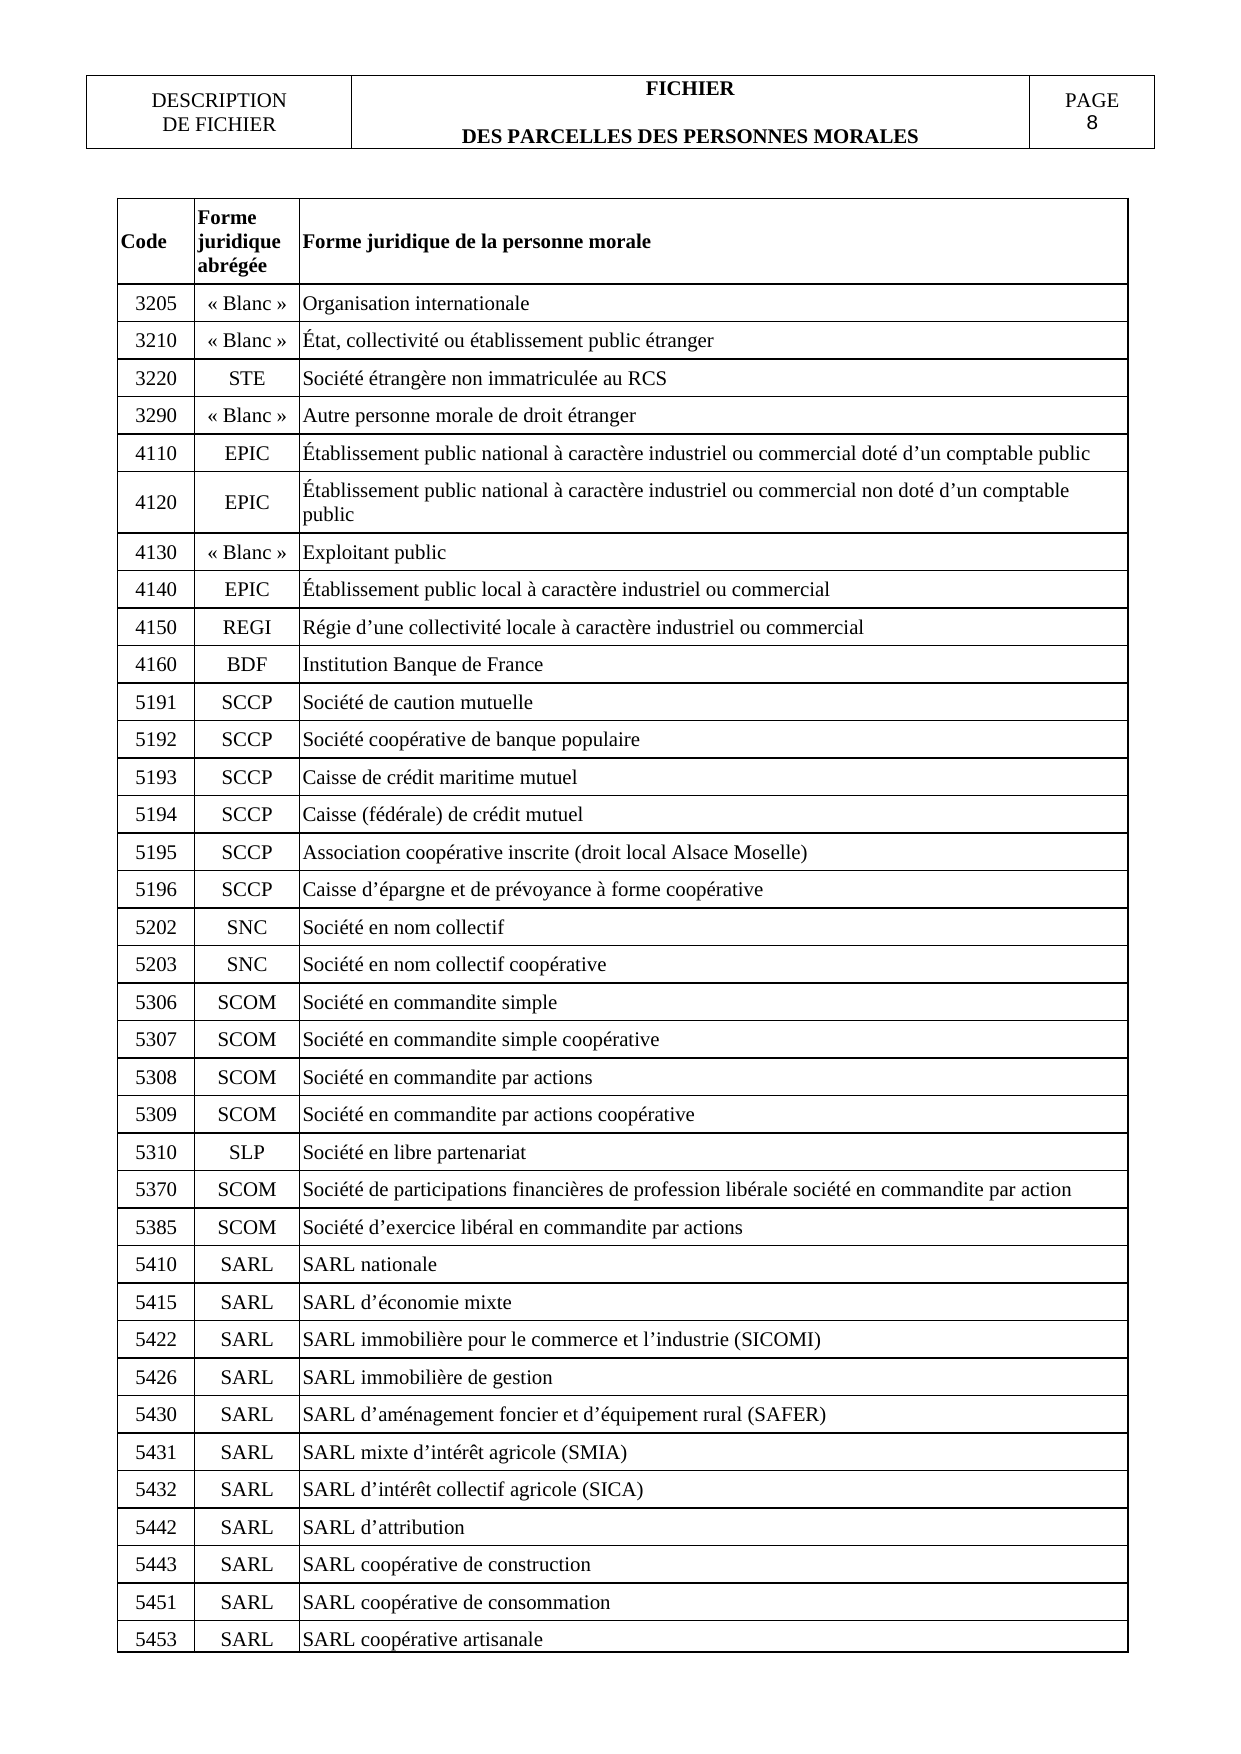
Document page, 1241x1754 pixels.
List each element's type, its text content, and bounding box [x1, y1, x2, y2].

table_header Forme juridique abrégée [195, 199, 299, 283]
table_cell 5195 [118, 834, 194, 869]
table_cell 3290 [118, 397, 194, 433]
table_cell SARL immobilière de gestion [300, 1359, 1127, 1394]
table_cell SARL [195, 1434, 299, 1469]
table_cell Établissement public national à caractère industriel ou commercial doté d’un comptable public [300, 435, 1127, 471]
table_cell 5202 [118, 909, 194, 944]
table_cell SCOM [195, 1059, 299, 1094]
table_cell SARL coopérative artisanale [300, 1621, 1127, 1651]
table_cell 4120 [118, 472, 194, 532]
table_cell SCOM [195, 1021, 299, 1057]
table_cell 3205 [118, 285, 194, 321]
table_cell 4140 [118, 571, 194, 607]
table_cell REGI [195, 609, 299, 644]
table_cell 5310 [118, 1134, 194, 1169]
table_cell 4130 [118, 534, 194, 569]
table_header Code [118, 199, 194, 283]
table_cell SARL d’aménagement foncier et d’équipement rural (SAFER) [300, 1396, 1127, 1432]
table_cell Institution Banque de France [300, 646, 1127, 682]
table_cell 5443 [118, 1546, 194, 1582]
table_cell SNC [195, 909, 299, 944]
table_cell Société en nom collectif [300, 909, 1127, 944]
table_cell SCCP [195, 796, 299, 832]
table_cell SARL immobilière pour le commerce et l’industrie (SICOMI) [300, 1321, 1127, 1357]
table_cell Société coopérative de banque populaire [300, 721, 1127, 757]
table_cell 3210 [118, 322, 194, 358]
table_cell SCCP [195, 834, 299, 869]
table_cell 5422 [118, 1321, 194, 1357]
table_cell SARL [195, 1396, 299, 1432]
table_cell « Blanc » [195, 397, 299, 433]
table_cell Caisse (fédérale) de crédit mutuel [300, 796, 1127, 832]
table_cell 5307 [118, 1021, 194, 1057]
table_cell 5442 [118, 1509, 194, 1544]
table_cell 5385 [118, 1209, 194, 1244]
table_cell 5309 [118, 1096, 194, 1132]
table_cell Société de participations financières de profession libérale société en commandite par action [300, 1171, 1127, 1207]
table_cell BDF [195, 646, 299, 682]
table_cell SARL d’économie mixte [300, 1284, 1127, 1319]
table_cell 5453 [118, 1621, 194, 1651]
table_cell 5426 [118, 1359, 194, 1394]
table_cell Société en commandite par actions [300, 1059, 1127, 1094]
table_cell 5431 [118, 1434, 194, 1469]
table_header Forme juridique de la personne morale [300, 199, 1127, 283]
table_cell SARL [195, 1359, 299, 1394]
table_cell Autre personne morale de droit étranger [300, 397, 1127, 433]
table_cell 5432 [118, 1471, 194, 1507]
table_cell SARL coopérative de consommation [300, 1584, 1127, 1619]
table_cell SCOM [195, 1096, 299, 1132]
table_cell Caisse d’épargne et de prévoyance à forme coopérative [300, 871, 1127, 907]
table_cell Société en nom collectif coopérative [300, 946, 1127, 982]
table_cell Caisse de crédit maritime mutuel [300, 759, 1127, 794]
table_cell SARL [195, 1471, 299, 1507]
table_cell SCCP [195, 721, 299, 757]
table_cell 5410 [118, 1246, 194, 1282]
table_cell STE [195, 360, 299, 396]
table_cell SARL [195, 1284, 299, 1319]
table_cell SARL d’attribution [300, 1509, 1127, 1544]
table_cell 5196 [118, 871, 194, 907]
table_cell SARL [195, 1584, 299, 1619]
table_cell SARL [195, 1509, 299, 1544]
table_cell 5451 [118, 1584, 194, 1619]
table_cell 5308 [118, 1059, 194, 1094]
table_cell « Blanc » [195, 534, 299, 569]
table_cell Société en commandite simple coopérative [300, 1021, 1127, 1057]
table_cell 5193 [118, 759, 194, 794]
table_cell 5430 [118, 1396, 194, 1432]
table_cell SLP [195, 1134, 299, 1169]
table_cell SARL [195, 1546, 299, 1582]
table_cell Organisation internationale [300, 285, 1127, 321]
table_cell SCOM [195, 1171, 299, 1207]
table_cell EPIC [195, 435, 299, 471]
table_cell 5415 [118, 1284, 194, 1319]
table_cell 4150 [118, 609, 194, 644]
table_cell SARL [195, 1246, 299, 1282]
table_cell Société d’exercice libéral en commandite par actions [300, 1209, 1127, 1244]
table_cell SCCP [195, 684, 299, 719]
table_cell SARL [195, 1321, 299, 1357]
table_cell « Blanc » [195, 322, 299, 358]
table_cell Société en libre partenariat [300, 1134, 1127, 1169]
table_cell « Blanc » [195, 285, 299, 321]
table_cell SCCP [195, 759, 299, 794]
table_cell État, collectivité ou établissement public étranger [300, 322, 1127, 358]
table_cell Société étrangère non immatriculée au RCS [300, 360, 1127, 396]
table_cell SARL nationale [300, 1246, 1127, 1282]
table_cell 5191 [118, 684, 194, 719]
table_cell SARL d’intérêt collectif agricole (SICA) [300, 1471, 1127, 1507]
table_cell Établissement public local à caractère industriel ou commercial [300, 571, 1127, 607]
table_cell Société en commandite simple [300, 984, 1127, 1019]
table_cell 5203 [118, 946, 194, 982]
table_cell SARL [195, 1621, 299, 1651]
table_cell EPIC [195, 472, 299, 532]
table_cell 5192 [118, 721, 194, 757]
table_cell SCOM [195, 984, 299, 1019]
table_cell EPIC [195, 571, 299, 607]
table_cell Association coopérative inscrite (droit local Alsace Moselle) [300, 834, 1127, 869]
table_cell Société de caution mutuelle [300, 684, 1127, 719]
table_cell 5370 [118, 1171, 194, 1207]
table_cell SARL coopérative de construction [300, 1546, 1127, 1582]
table_cell 4110 [118, 435, 194, 471]
table_cell 5194 [118, 796, 194, 832]
table_cell 3220 [118, 360, 194, 396]
table_cell SNC [195, 946, 299, 982]
table_cell SCOM [195, 1209, 299, 1244]
table_cell 4160 [118, 646, 194, 682]
table_cell Établissement public national à caractère industriel ou commercial non doté d’un comptable public [300, 472, 1127, 532]
table_cell SCCP [195, 871, 299, 907]
table_cell 5306 [118, 984, 194, 1019]
table_cell Exploitant public [300, 534, 1127, 569]
table_cell Régie d’une collectivité locale à caractère industriel ou commercial [300, 609, 1127, 644]
table_cell Société en commandite par actions coopérative [300, 1096, 1127, 1132]
table_cell SARL mixte d’intérêt agricole (SMIA) [300, 1434, 1127, 1469]
